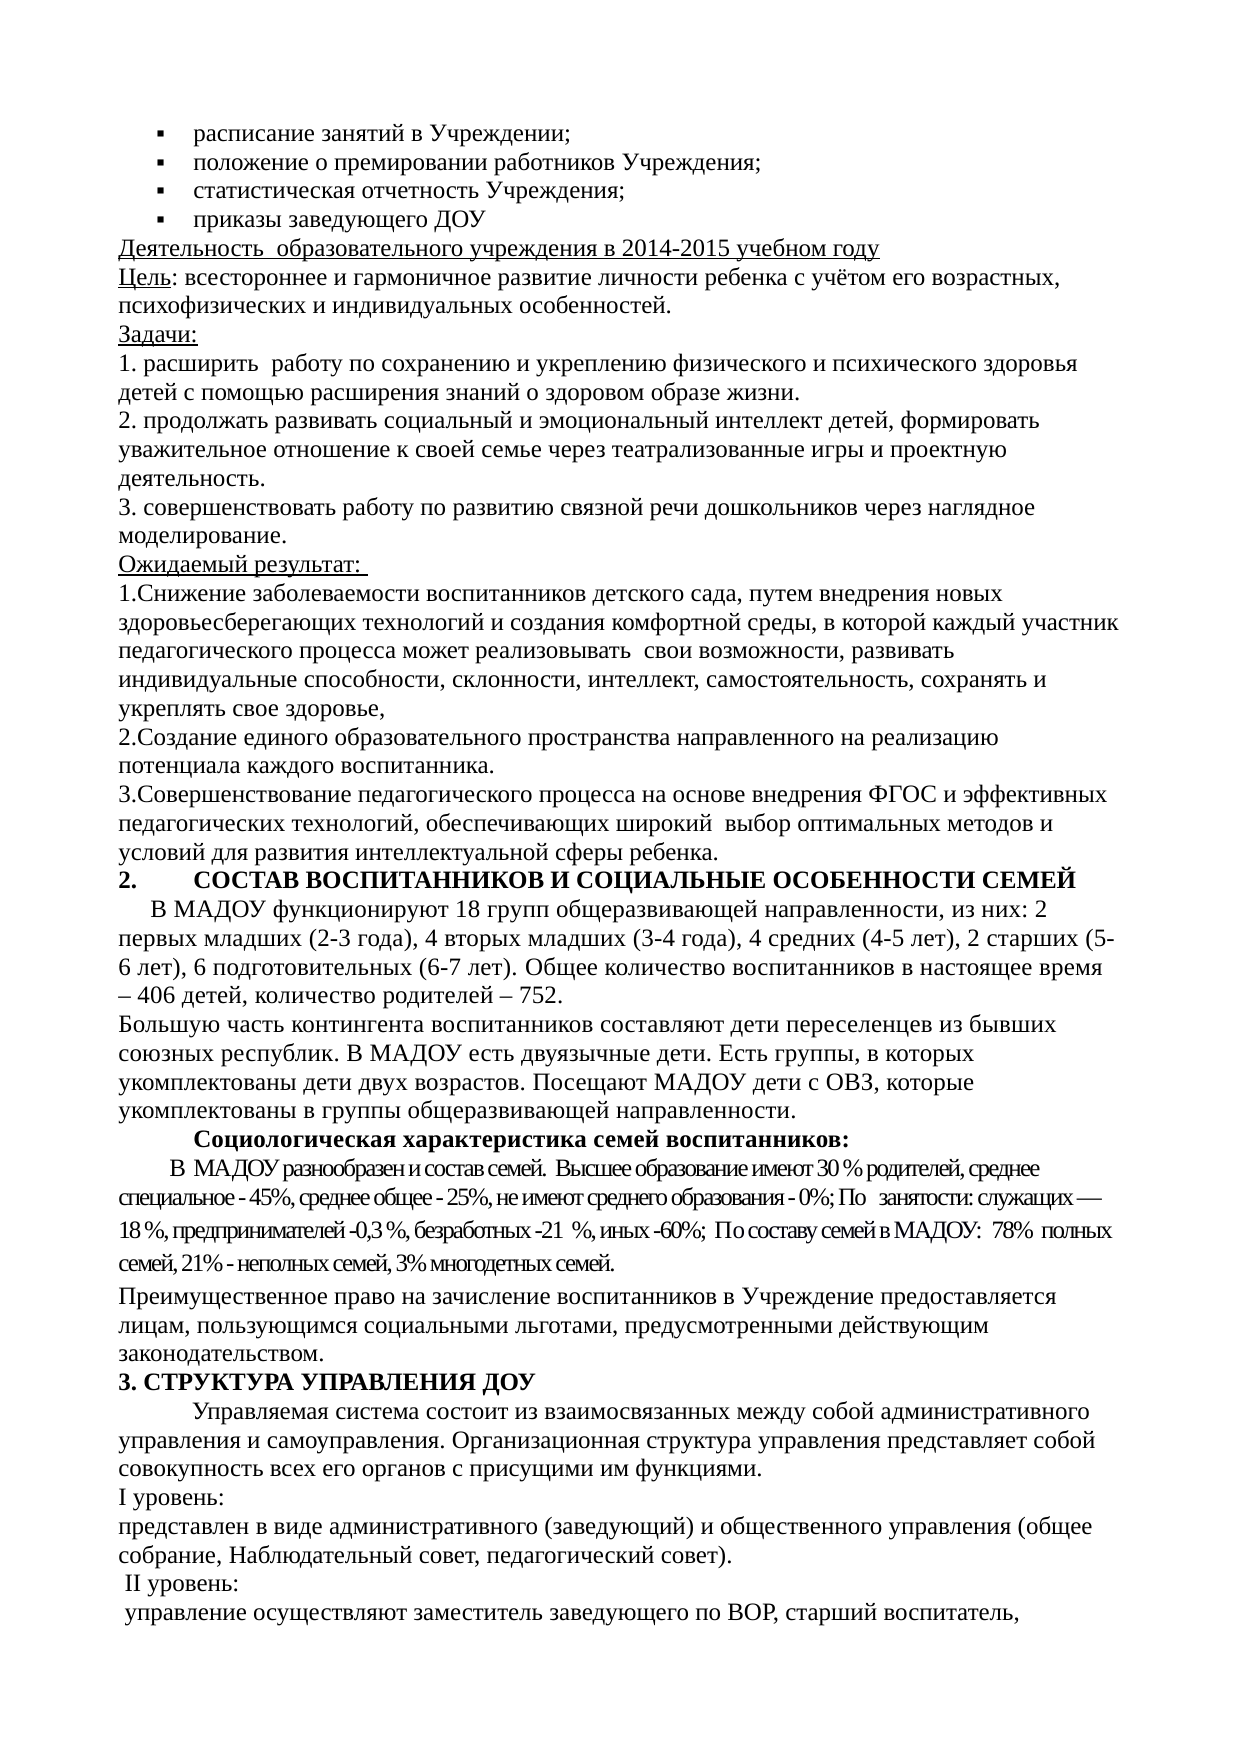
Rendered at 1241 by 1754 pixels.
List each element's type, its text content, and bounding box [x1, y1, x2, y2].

text 3. совершенствовать работу по развитию связной речи дошкольников через наглядное моделирование. [118, 492, 1122, 549]
text Большую часть контингента воспитанников составляют дети переселенцев из бывших союзных республик. В МАДОУ есть двуязычные дети. Есть группы, в которых укомплектованы дети двух возрастов. Посещают МАДОУ дети с ОВЗ, которые укомплектованы в группы общеразвивающей направленности. [118, 1009, 1122, 1124]
list Социологическая характеристика семей воспитанников: [156, 1124, 1122, 1153]
text 3.Совершенствование педагогического процесса на основе внедрения ФГОС и эффективных педагогических технологий, обеспечивающих широкий выбор оптимальных методов и условий для развития интеллектуальной сферы ребенка. [118, 779, 1122, 866]
text управление осуществляют заместитель заведующего по ВОР, старший воспитатель, [118, 1597, 1122, 1626]
text В МАДОУ функционируют 18 групп общеразвивающей направленности, из них: 2 первых младших (2-3 года), 4 вторых младших (3-4 года), 4 средних (4-5 лет), 2 старших (5-6 лет), 6 подготовительных (6-7 лет). Общее количество воспитанников в настоящее время – 406 детей, количество родителей – 752. [118, 894, 1122, 1009]
text Задачи: [118, 319, 1122, 348]
text 2.Создание единого образовательного пространства направленного на реализацию потенциала каждого воспитанника. [118, 722, 1122, 779]
text В МАДОУ разнообразен и состав семей. Высшее образование имеют 30 % родителей, среднее [118, 1153, 1122, 1182]
text II уровень: [118, 1568, 1122, 1597]
list СОСТАВ ВОСПИТАННИКОВ И СОЦИАЛЬНЫЕ ОСОБЕННОСТИ СЕМЕЙ [118, 866, 1122, 894]
text 1.Снижение заболеваемости воспитанников детского сада, путем внедрения новых здоровьесберегающих технологий и создания комфортной среды, в которой каждый участник педагогического процесса может реализовывать свои возможности, развивать индивидуальные способности, склонности, интеллект, самостоятельность, сохранять и укреплять свое здоровье, [118, 578, 1122, 722]
text 2. продолжать развивать социальный и эмоциональный интеллект детей, формировать уважительное отношение к своей семье через театрализованные игры и проектную деятельность. [118, 406, 1122, 492]
text I уровень: [118, 1482, 1122, 1511]
list расписание занятий в Учреждении; [156, 118, 1122, 147]
text 1. расширить работу по сохранению и укреплению физического и психического здоровья детей с помощью расширения знаний о здоровом образе жизни. [118, 348, 1122, 406]
list положение о премировании работников Учреждения; [156, 147, 1122, 176]
text Ожидаемый результат: [118, 549, 1122, 578]
text 3. СТРУКТУРА УПРАВЛЕНИЯ ДОУ [118, 1367, 1122, 1396]
text Преимущественное право на зачисление воспитанников в Учреждение предоставляется лицам, пользующимся социальными льготами, предусмотренными действующим законодательством. [118, 1281, 1122, 1367]
text представлен в виде административного (заведующий) и общественного управления (общее собрание, Наблюдательный совет, педагогический совет). [118, 1511, 1122, 1568]
list статистическая отчетность Учреждения; [156, 176, 1122, 204]
text Деятельность образовательного учреждения в 2014-2015 учебном году [118, 233, 1122, 262]
text Управляемая система состоит из взаимосвязанных между собой административного управления и самоуправления. Организационная структура управления представляет собой совокупность всех его органов с присущими им функциями. [118, 1396, 1122, 1482]
text специальное - 45%, среднее общее - 25%, не имеют среднего образования - 0%; По занятости: служащих — 18 %, предпринимателей -0,3 %, безработных -21 %, иных -60%; По составу семей в МАДОУ: 78% полных семей, 21% - неполных семей, 3% многодетных семей. [118, 1182, 1122, 1277]
text Цель: всестороннее и гармоничное развитие личности ребенка с учётом его возрастных, психофизических и индивидуальных особенностей. [118, 262, 1122, 319]
list приказы заведующего ДОУ [156, 204, 1122, 233]
